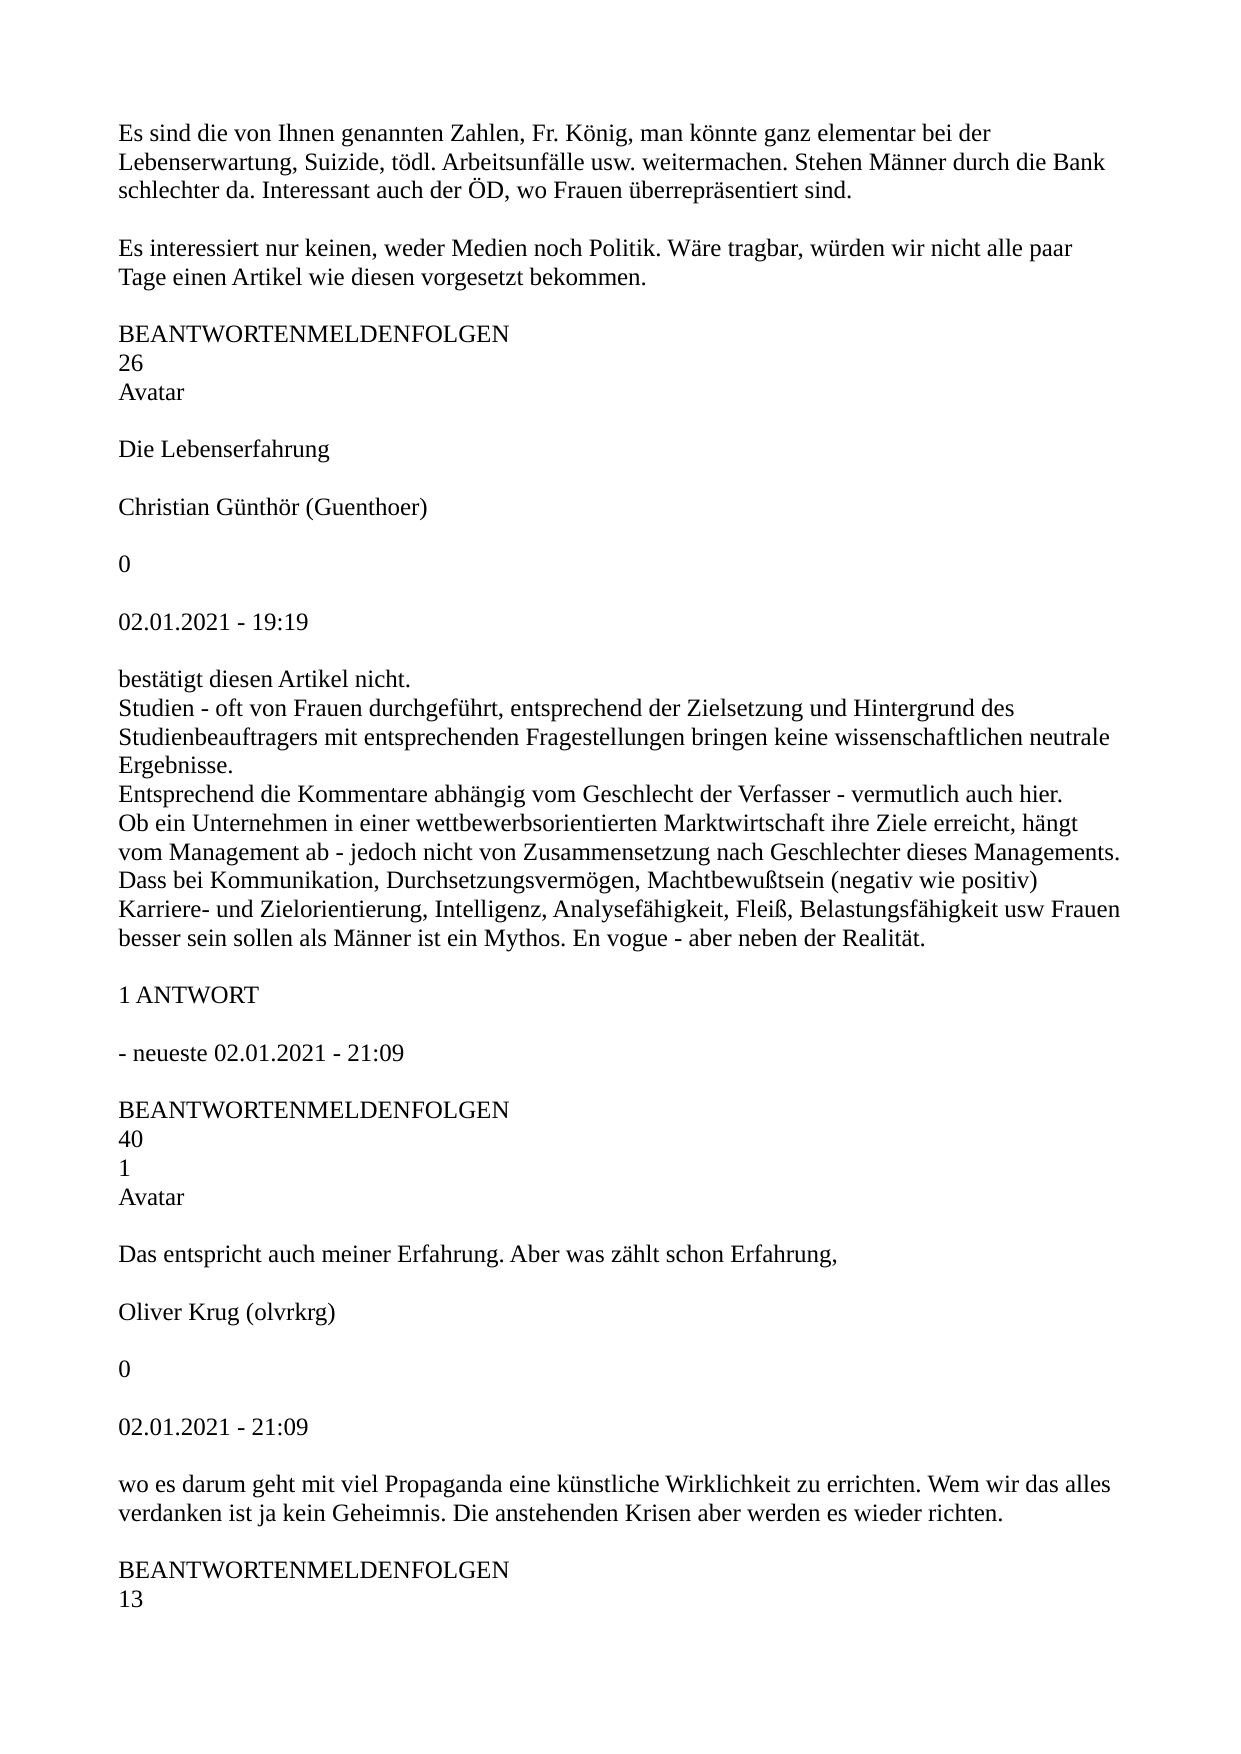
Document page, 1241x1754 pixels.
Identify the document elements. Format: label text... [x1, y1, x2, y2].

text BEANTWORTENMELDENFOLGEN [118, 1096, 1122, 1124]
text Es sind die von Ihnen genannten Zahlen, Fr. König, man könnte ganz elementar bei der Lebenserwartung, Suizide, tödl. Arbeitsunfälle usw. weitermachen. Stehen Männer durch die Bank schlechter da. Interessant auch der ÖD, wo Frauen überrepräsentiert sind. [118, 118, 1122, 204]
text - neueste 02.01.2021 - 21:09 [118, 1038, 1122, 1067]
text 26 [118, 348, 1122, 377]
text Es interessiert nur keinen, weder Medien noch Politik. Wäre tragbar, würden wir nicht alle paar Tage einen Artikel wie diesen vorgesetzt bekommen. [118, 233, 1122, 291]
text 40 [118, 1124, 1122, 1153]
text Studien - oft von Frauen durchgeführt, entsprechend der Zielsetzung und Hintergrund des Studienbeauftragers mit entsprechenden Fragestellungen bringen keine wissenschaftlichen neutrale Ergebnisse. [118, 693, 1122, 779]
text Dass bei Kommunikation, Durchsetzungsvermögen, Machtbewußtsein (negativ wie positiv) Karriere- und Zielorientierung, Intelligenz, Analysefähigkeit, Fleiß, Belastungsfähigkeit usw Frauen besser sein sollen als Männer ist ein Mythos. En vogue - aber neben der Realität. [118, 866, 1122, 952]
text 02.01.2021 - 19:19 [118, 607, 1122, 636]
text Avatar [118, 1182, 1122, 1211]
text 13 [118, 1584, 1122, 1613]
text Das entspricht auch meiner Erfahrung. Aber was zählt schon Erfahrung, [118, 1239, 1122, 1268]
text Ob ein Unternehmen in einer wettbewerbsorientierten Marktwirtschaft ihre Ziele erreicht, hängt vom Management ab - jedoch nicht von Zusammensetzung nach Geschlechter dieses Managements. [118, 808, 1122, 866]
text 0 [118, 1354, 1122, 1383]
text Christian Günthör (Guenthoer) [118, 492, 1122, 521]
text wo es darum geht mit viel Propaganda eine künstliche Wirklichkeit zu errichten. Wem wir das alles verdanken ist ja kein Geheimnis. Die anstehenden Krisen aber werden es wieder richten. [118, 1469, 1122, 1527]
text 0 [118, 549, 1122, 578]
text BEANTWORTENMELDENFOLGEN [118, 1556, 1122, 1584]
text Oliver Krug (olvrkrg) [118, 1297, 1122, 1326]
text Die Lebenserfahrung [118, 434, 1122, 463]
text 1 ANTWORT [118, 981, 1122, 1009]
text BEANTWORTENMELDENFOLGEN [118, 319, 1122, 348]
text 1 [118, 1153, 1122, 1182]
text Avatar [118, 377, 1122, 406]
text bestätigt diesen Artikel nicht. [118, 664, 1122, 693]
text Entsprechend die Kommentare abhängig vom Geschlecht der Verfasser - vermutlich auch hier. [118, 779, 1122, 808]
text 02.01.2021 - 21:09 [118, 1412, 1122, 1441]
